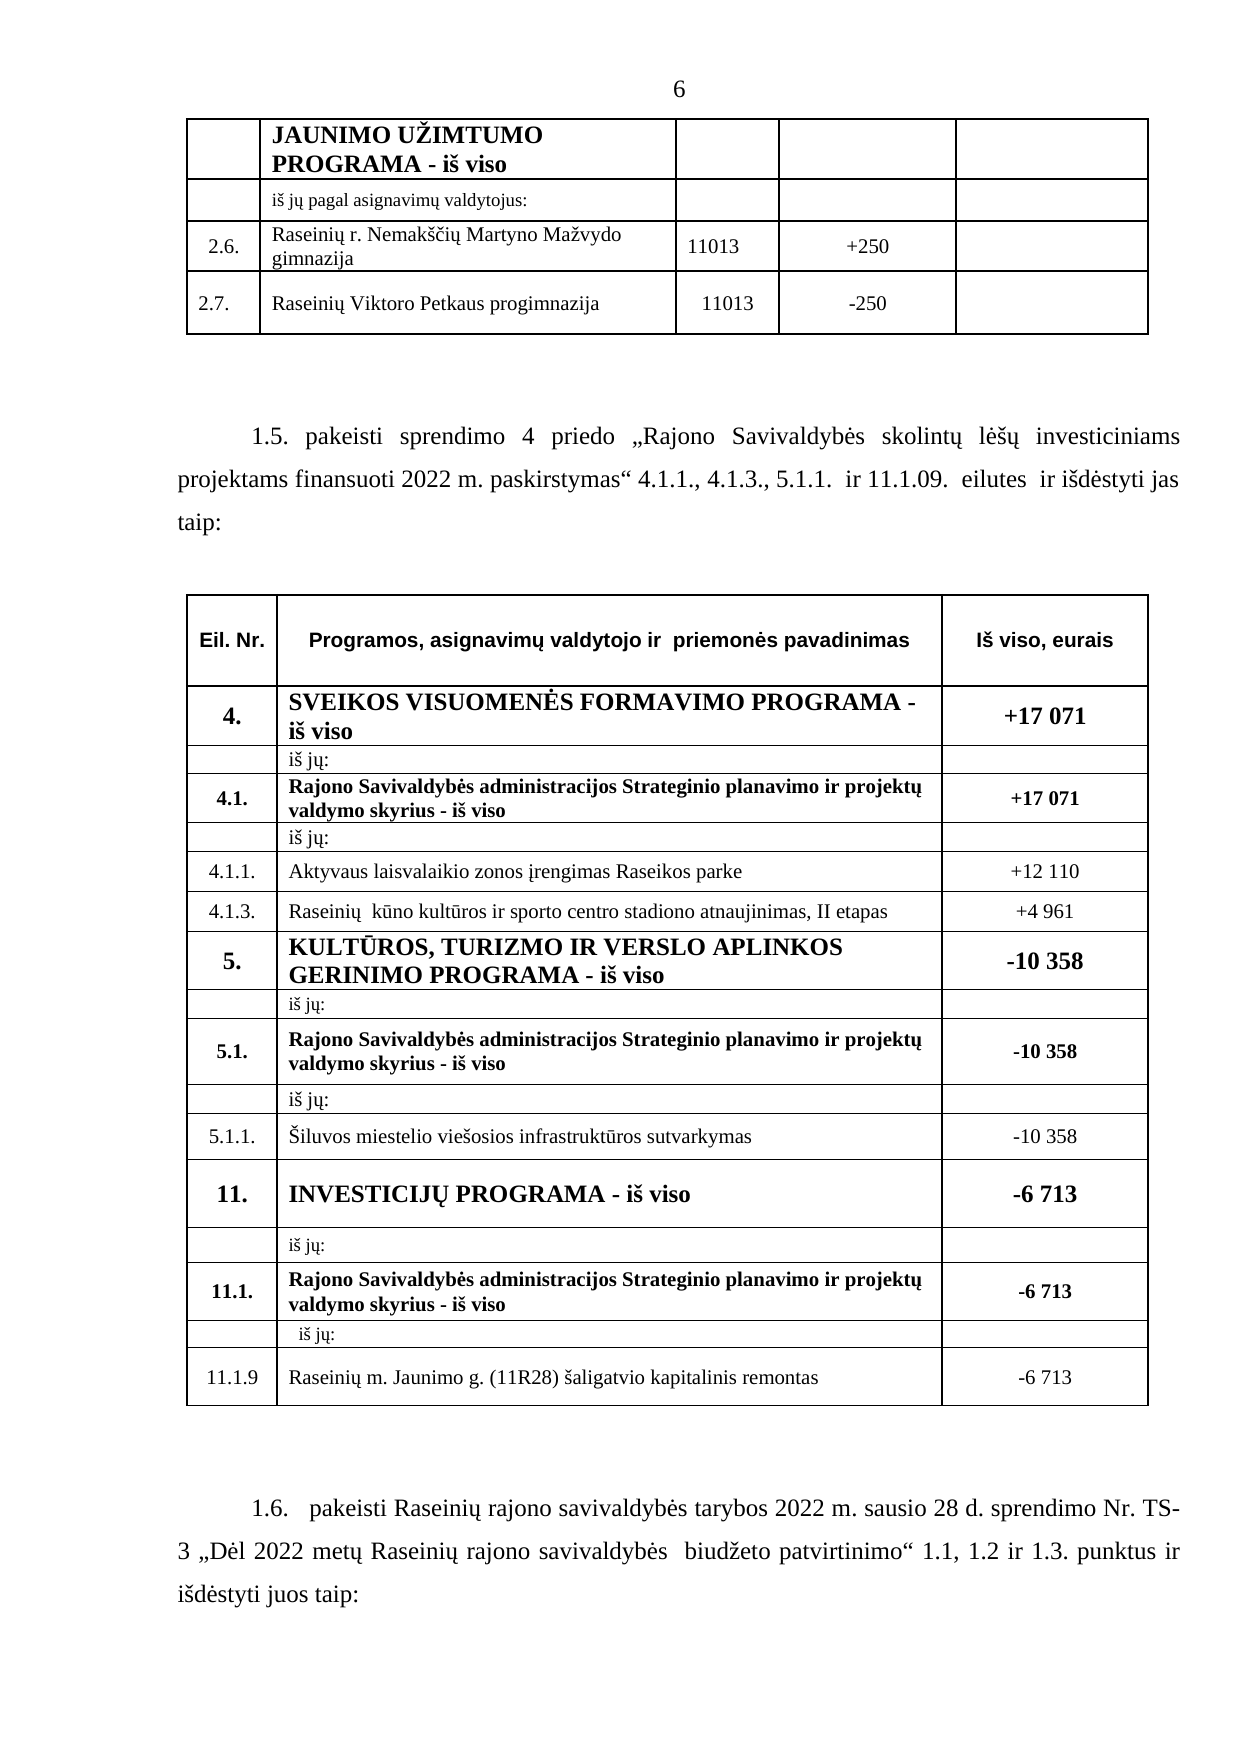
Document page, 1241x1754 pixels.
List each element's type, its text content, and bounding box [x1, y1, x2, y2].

table_cell -10 358 [943, 1114, 1147, 1159]
text 1.5. pakeisti sprendimo 4 priedo „Rajono Savivaldybės skolintų lėšų investiciniams projektams finansuoti 2022 m. paskirstymas“ 4.1.1., 4.1.3., 5.1.1. ir 11.1.09. eilutes ir išdėstyti jas taip: [177, 421, 1181, 536]
table_cell 5.1. [188, 1019, 276, 1084]
table_cell 5. [188, 932, 276, 989]
table_cell +12 110 [943, 852, 1147, 891]
table_cell iš jų: [278, 1085, 941, 1112]
table_cell iš jų: [278, 823, 941, 851]
table_cell Aktyvaus laisvalaikio zonos įrengimas Raseikos parke [278, 852, 941, 891]
table_cell [943, 746, 1147, 773]
table_cell 11.1.9 [188, 1348, 276, 1405]
table_cell 5.1.1. [188, 1114, 276, 1159]
table_cell [188, 1321, 276, 1347]
table_cell iš jų: [278, 1228, 941, 1262]
table_cell Rajono Savivaldybės administracijos Strateginio planavimo ir projektų valdymo skyrius - iš viso [278, 1019, 941, 1084]
table_cell Raseinių r. Nemakščių Martyno Mažvydo gimnazija [261, 222, 675, 270]
table_header Programos, asignavimų valdytojo ir priemonės pavadinimas [278, 596, 941, 685]
table_cell [780, 180, 955, 220]
table_cell 11.1. [188, 1263, 276, 1320]
table_header Iš viso, eurais [943, 596, 1147, 685]
table_cell SVEIKOS VISUOMENĖS FORMAVIMO PROGRAMA - iš viso [278, 687, 941, 744]
table_cell Rajono Savivaldybės administracijos Strateginio planavimo ir projektų valdymo skyrius - iš viso [278, 774, 941, 822]
table_cell Raseinių kūno kultūros ir sporto centro stadiono atnaujinimas, II etapas [278, 892, 941, 931]
table_cell [943, 823, 1147, 851]
table_cell 11013 [677, 222, 778, 270]
table_cell [943, 1321, 1147, 1347]
table_cell [188, 823, 276, 851]
table_cell 2.6. [188, 222, 259, 270]
table_cell +17 071 [943, 774, 1147, 822]
table_cell [677, 120, 778, 178]
table_cell [188, 180, 259, 220]
table_cell Raseinių Viktoro Petkaus progimnazija [261, 272, 675, 333]
table_cell [188, 990, 276, 1018]
table_cell [188, 746, 276, 773]
table_cell iš jų pagal asignavimų valdytojus: [261, 180, 675, 220]
table_cell -250 [780, 272, 955, 333]
table_cell [943, 990, 1147, 1018]
text 1.6. pakeisti Raseinių rajono savivaldybės tarybos 2022 m. sausio 28 d. sprendimo Nr. TS-3 „Dėl 2022 metų Raseinių rajono savivaldybės biudžeto patvirtinimo“ 1.1, 1.2 ir 1.3. punktus ir išdėstyti juos taip: [177, 1493, 1181, 1608]
table_cell -6 713 [943, 1348, 1147, 1405]
table_cell [188, 1228, 276, 1262]
table_cell [957, 180, 1147, 220]
table_cell iš jų: [278, 990, 941, 1018]
table_cell 4.1.1. [188, 852, 276, 891]
table_cell 4.1.3. [188, 892, 276, 931]
table_cell [957, 272, 1147, 333]
table_cell Šiluvos miestelio viešosios infrastruktūros sutvarkymas [278, 1114, 941, 1159]
table_header Eil. Nr. [188, 596, 276, 685]
table_cell [943, 1085, 1147, 1112]
table_cell 11. [188, 1160, 276, 1227]
table_cell -6 713 [943, 1263, 1147, 1320]
table_cell Rajono Savivaldybės administracijos Strateginio planavimo ir projektų valdymo skyrius - iš viso [278, 1263, 941, 1320]
table_cell 4. [188, 687, 276, 744]
table_cell KULTŪROS, TURIZMO IR VERSLO APLINKOS GERINIMO PROGRAMA - iš viso [278, 932, 941, 989]
table_cell [943, 1228, 1147, 1262]
table_cell +17 071 [943, 687, 1147, 744]
table_cell +4 961 [943, 892, 1147, 931]
table_cell [188, 1085, 276, 1112]
table_cell 11013 [677, 272, 778, 333]
table_cell 2.7. [188, 272, 259, 333]
table_cell -10 358 [943, 1019, 1147, 1084]
table_cell [780, 120, 955, 178]
table_cell 4.1. [188, 774, 276, 822]
table_cell INVESTICIJŲ PROGRAMA - iš viso [278, 1160, 941, 1227]
table_cell [188, 120, 259, 178]
table_cell +250 [780, 222, 955, 270]
table_cell -6 713 [943, 1160, 1147, 1227]
table_cell iš jų: [278, 746, 941, 773]
table_cell [677, 180, 778, 220]
table_cell Raseinių m. Jaunimo g. (11R28) šaligatvio kapitalinis remontas [278, 1348, 941, 1405]
table_cell [957, 222, 1147, 270]
table_cell iš jų: [278, 1321, 941, 1347]
table_cell JAUNIMO UŽIMTUMO PROGRAMA - iš viso [261, 120, 675, 178]
table_cell [957, 120, 1147, 178]
table_cell -10 358 [943, 932, 1147, 989]
